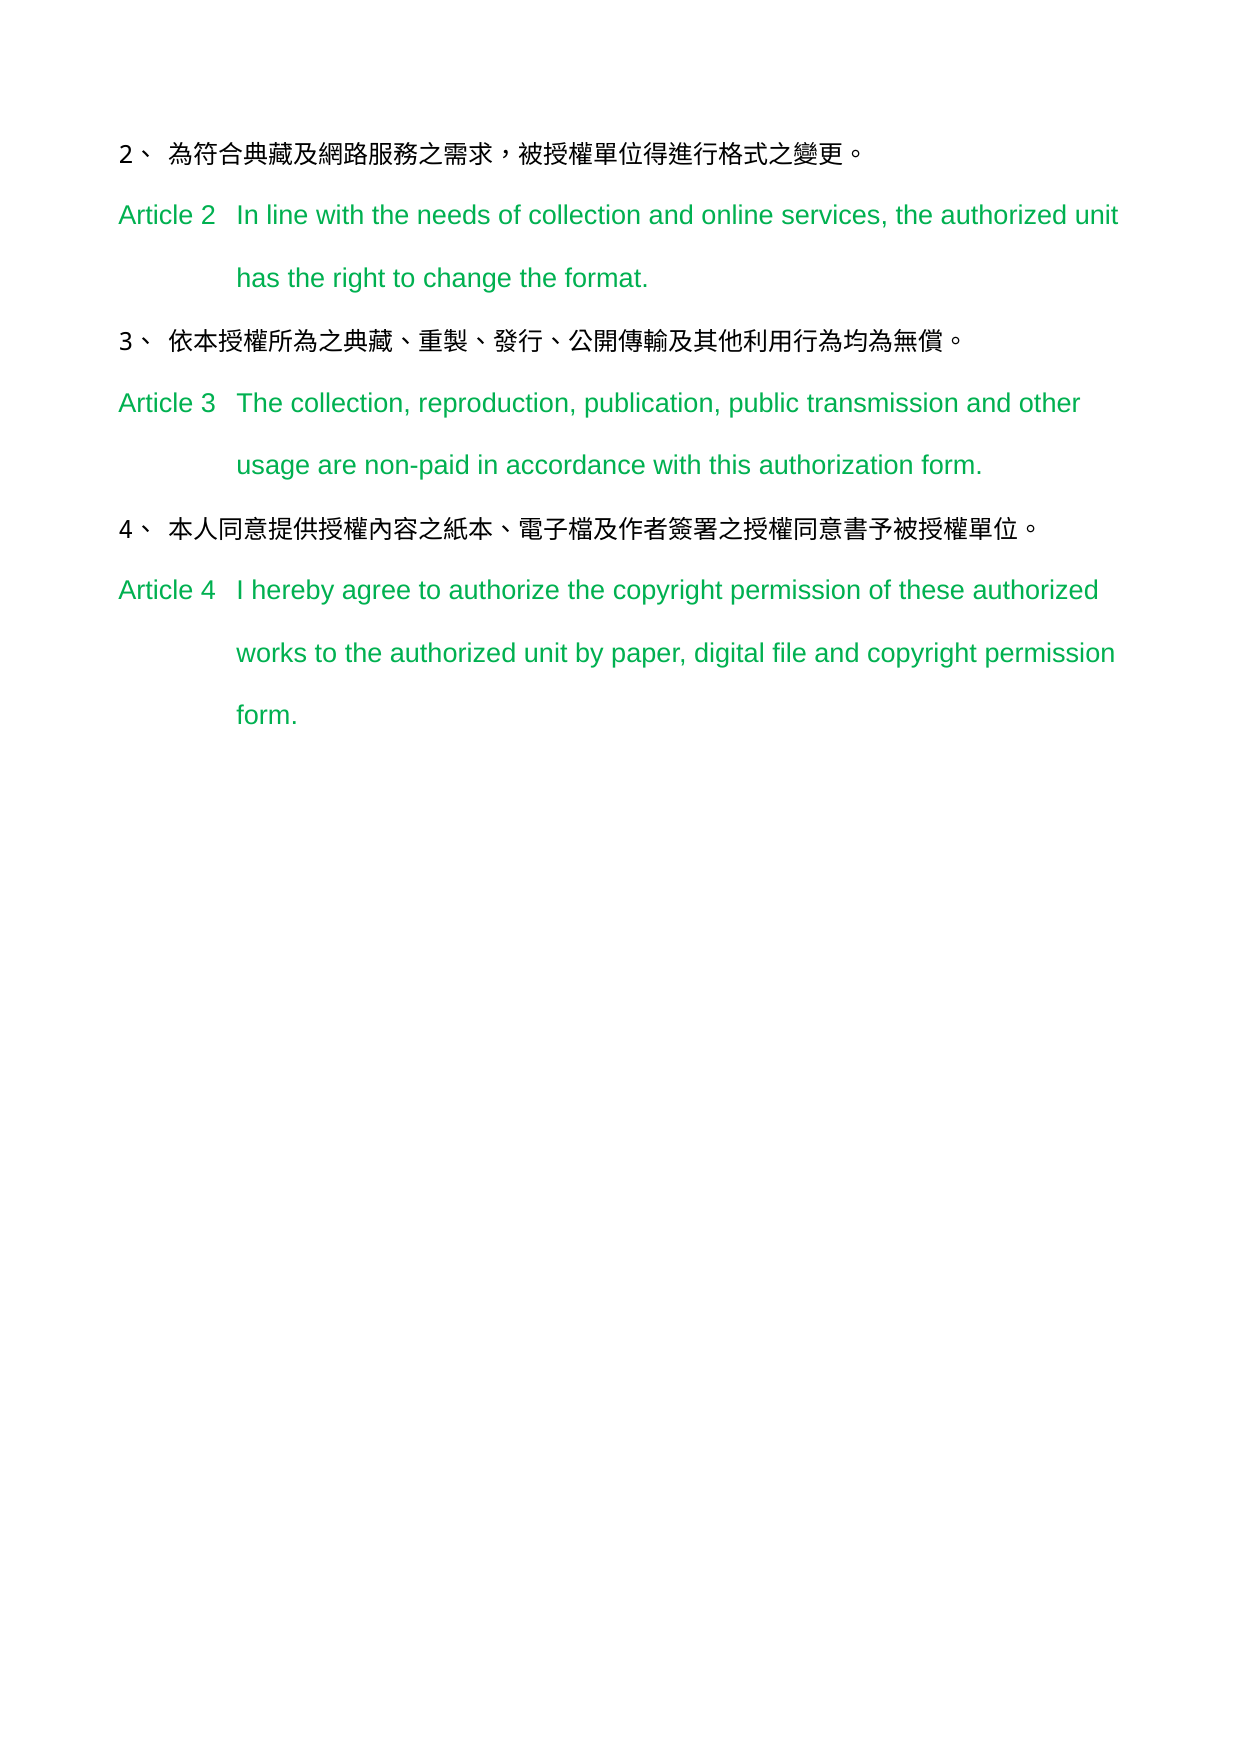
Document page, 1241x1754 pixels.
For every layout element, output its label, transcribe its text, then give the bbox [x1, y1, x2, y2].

list 本人同意提供授權內容之紙本、電子檔及作者簽署之授權同意書予被授權單位。 [118, 486, 1122, 548]
list In line with the needs of collection and online services, the authorized unit has the right to change the format. [118, 173, 1122, 298]
list The collection, reproduction, publication, public transmission and other usage are non-paid in accordance with this authorization form. [118, 361, 1122, 486]
list 依本授權所為之典藏、重製、發行、公開傳輸及其他利用行為均為無償。 [118, 298, 1122, 361]
list I hereby agree to authorize the copyright permission of these authorized works to the authorized unit by paper, digital file and copyright permission form. [118, 548, 1122, 736]
list 為符合典藏及網路服務之需求，被授權單位得進行格式之變更。 [118, 111, 1122, 173]
